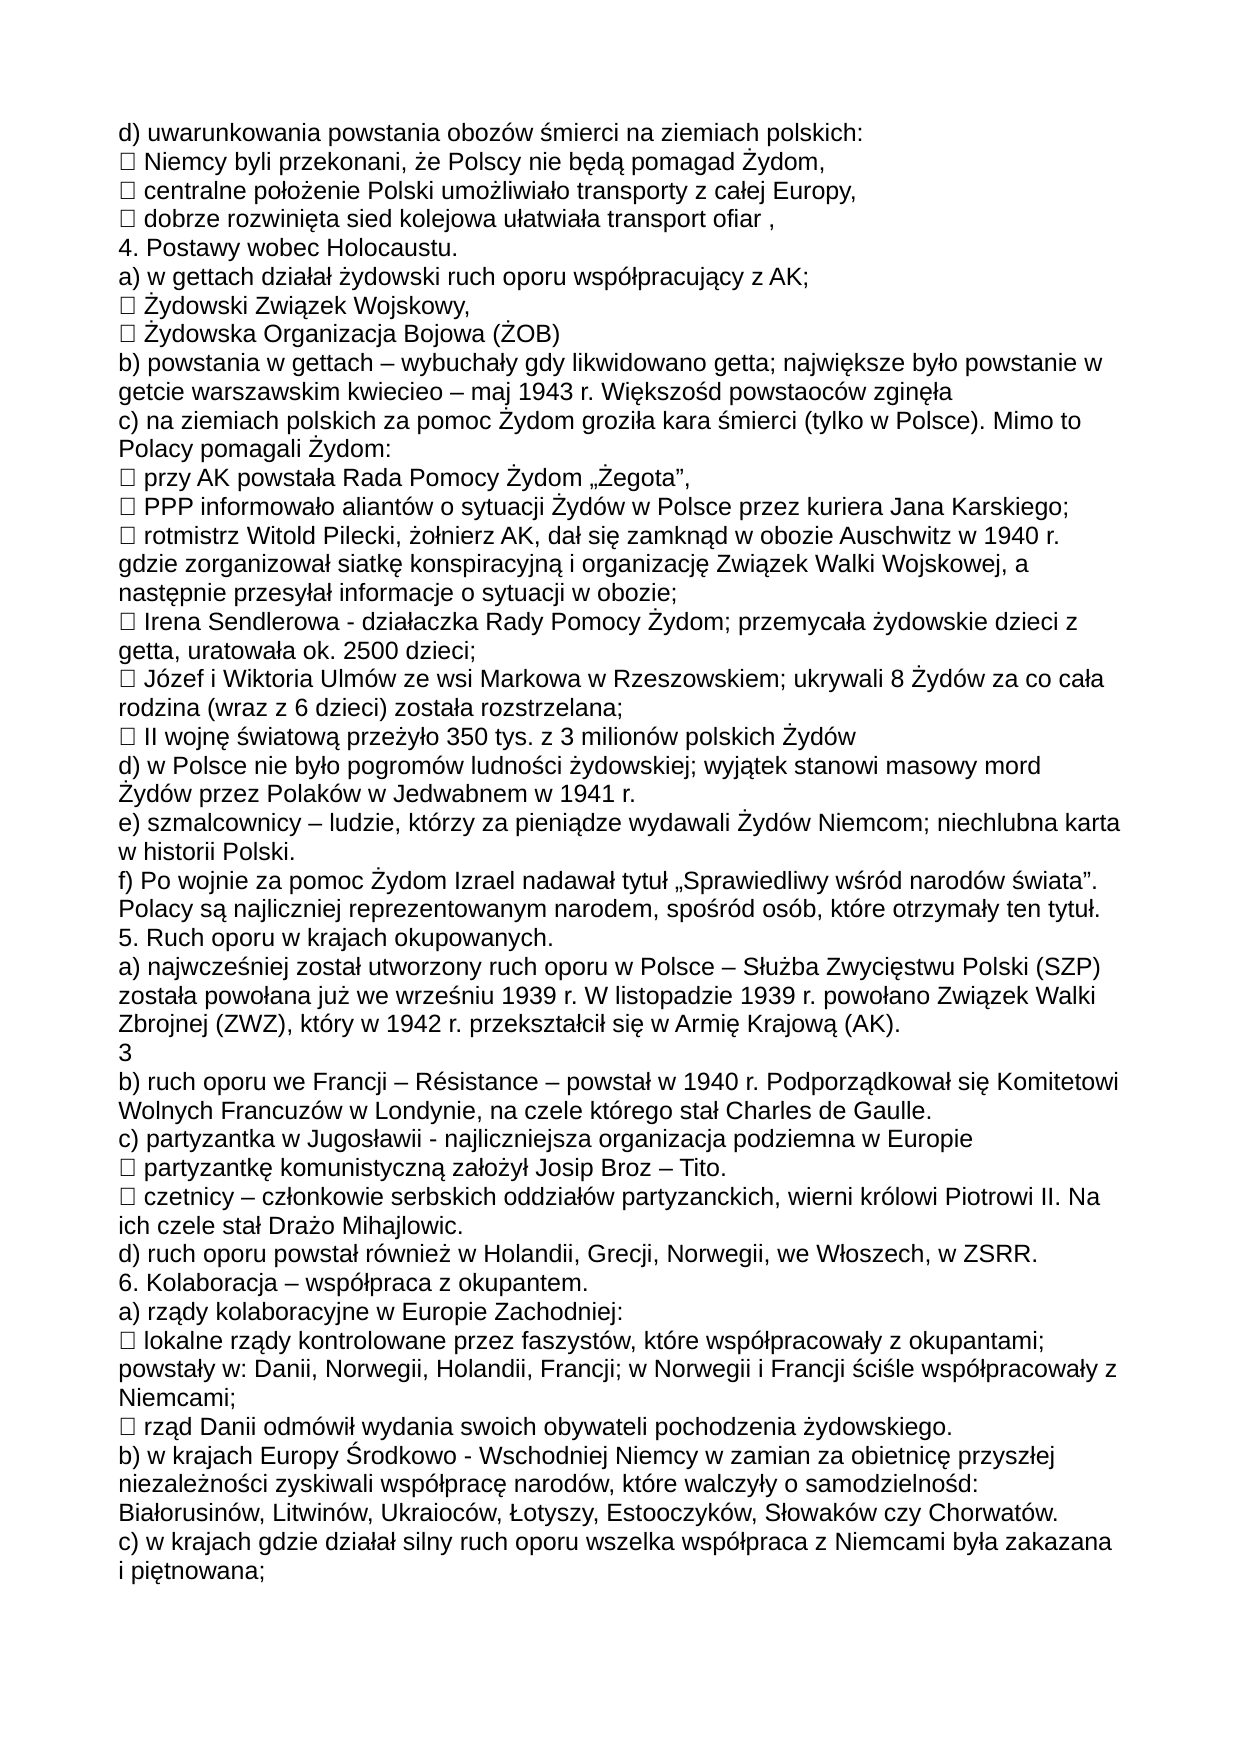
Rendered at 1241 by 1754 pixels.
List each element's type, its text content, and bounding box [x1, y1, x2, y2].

text  Żydowski Związek Wojskowy, [118, 291, 1122, 319]
text 5. Ruch oporu w krajach okupowanych. [118, 923, 1122, 952]
text  lokalne rządy kontrolowane przez faszystów, które współpracowały z okupantami; powstały w: Danii, Norwegii, Holandii, Francji; w Norwegii i Francji ściśle współpracowały z Niemcami; [118, 1326, 1122, 1412]
text  partyzantkę komunistyczną założył Josip Broz – Tito. [118, 1153, 1122, 1182]
text 6. Kolaboracja – współpraca z okupantem. [118, 1268, 1122, 1297]
text d) ruch oporu powstał również w Holandii, Grecji, Norwegii, we Włoszech, w ZSRR. [118, 1239, 1122, 1268]
text b) powstania w gettach – wybuchały gdy likwidowano getta; największe było powstanie w getcie warszawskim kwiecieo – maj 1943 r. Większośd powstaoców zginęła [118, 348, 1122, 406]
text f) Po wojnie za pomoc Żydom Izrael nadawał tytuł „Sprawiedliwy wśród narodów świata”. Polacy są najliczniej reprezentowanym narodem, spośród osób, które otrzymały ten tytuł. [118, 866, 1122, 923]
text  centralne położenie Polski umożliwiało transporty z całej Europy, [118, 176, 1122, 204]
text  PPP informowało aliantów o sytuacji Żydów w Polsce przez kuriera Jana Karskiego; [118, 492, 1122, 521]
text  rotmistrz Witold Pilecki, żołnierz AK, dał się zamknąd w obozie Auschwitz w 1940 r. gdzie zorganizował siatkę konspiracyjną i organizację Związek Walki Wojskowej, a następnie przesyłał informacje o sytuacji w obozie; [118, 521, 1122, 607]
text  przy AK powstała Rada Pomocy Żydom „Żegota”, [118, 463, 1122, 492]
text  Żydowska Organizacja Bojowa (ŻOB) [118, 319, 1122, 348]
text e) szmalcownicy – ludzie, którzy za pieniądze wydawali Żydów Niemcom; niechlubna karta w historii Polski. [118, 808, 1122, 866]
text 4. Postawy wobec Holocaustu. [118, 233, 1122, 262]
text  Irena Sendlerowa - działaczka Rady Pomocy Żydom; przemycała żydowskie dzieci z getta, uratowała ok. 2500 dzieci; [118, 607, 1122, 664]
text c) w krajach gdzie działał silny ruch oporu wszelka współpraca z Niemcami była zakazana i piętnowana; [118, 1527, 1122, 1584]
text  czetnicy – członkowie serbskich oddziałów partyzanckich, wierni królowi Piotrowi II. Na ich czele stał Drażo Mihajlowic. [118, 1182, 1122, 1239]
text d) w Polsce nie było pogromów ludności żydowskiej; wyjątek stanowi masowy mord Żydów przez Polaków w Jedwabnem w 1941 r. [118, 751, 1122, 808]
text  II wojnę światową przeżyło 350 tys. z 3 milionów polskich Żydów [118, 722, 1122, 751]
text  dobrze rozwinięta sied kolejowa ułatwiała transport ofiar , [118, 204, 1122, 233]
text  Józef i Wiktoria Ulmów ze wsi Markowa w Rzeszowskiem; ukrywali 8 Żydów za co cała rodzina (wraz z 6 dzieci) została rozstrzelana; [118, 664, 1122, 722]
text a) rządy kolaboracyjne w Europie Zachodniej: [118, 1297, 1122, 1326]
text a) najwcześniej został utworzony ruch oporu w Polsce – Służba Zwycięstwu Polski (SZP) została powołana już we wrześniu 1939 r. W listopadzie 1939 r. powołano Związek Walki Zbrojnej (ZWZ), który w 1942 r. przekształcił się w Armię Krajową (AK). [118, 952, 1122, 1038]
text b) ruch oporu we Francji – Résistance – powstał w 1940 r. Podporządkował się Komitetowi Wolnych Francuzów w Londynie, na czele którego stał Charles de Gaulle. [118, 1067, 1122, 1124]
text a) w gettach działał żydowski ruch oporu współpracujący z AK; [118, 262, 1122, 291]
text c) partyzantka w Jugosławii - najliczniejsza organizacja podziemna w Europie [118, 1124, 1122, 1153]
text  Niemcy byli przekonani, że Polscy nie będą pomagad Żydom, [118, 147, 1122, 176]
text c) na ziemiach polskich za pomoc Żydom groziła kara śmierci (tylko w Polsce). Mimo to Polacy pomagali Żydom: [118, 406, 1122, 463]
text 3 [118, 1038, 1122, 1067]
text b) w krajach Europy Środkowo - Wschodniej Niemcy w zamian za obietnicę przyszłej niezależności zyskiwali współpracę narodów, które walczyły o samodzielnośd: Białorusinów, Litwinów, Ukraioców, Łotyszy, Estooczyków, Słowaków czy Chorwatów. [118, 1441, 1122, 1527]
text d) uwarunkowania powstania obozów śmierci na ziemiach polskich: [118, 118, 1122, 147]
text  rząd Danii odmówił wydania swoich obywateli pochodzenia żydowskiego. [118, 1412, 1122, 1441]
